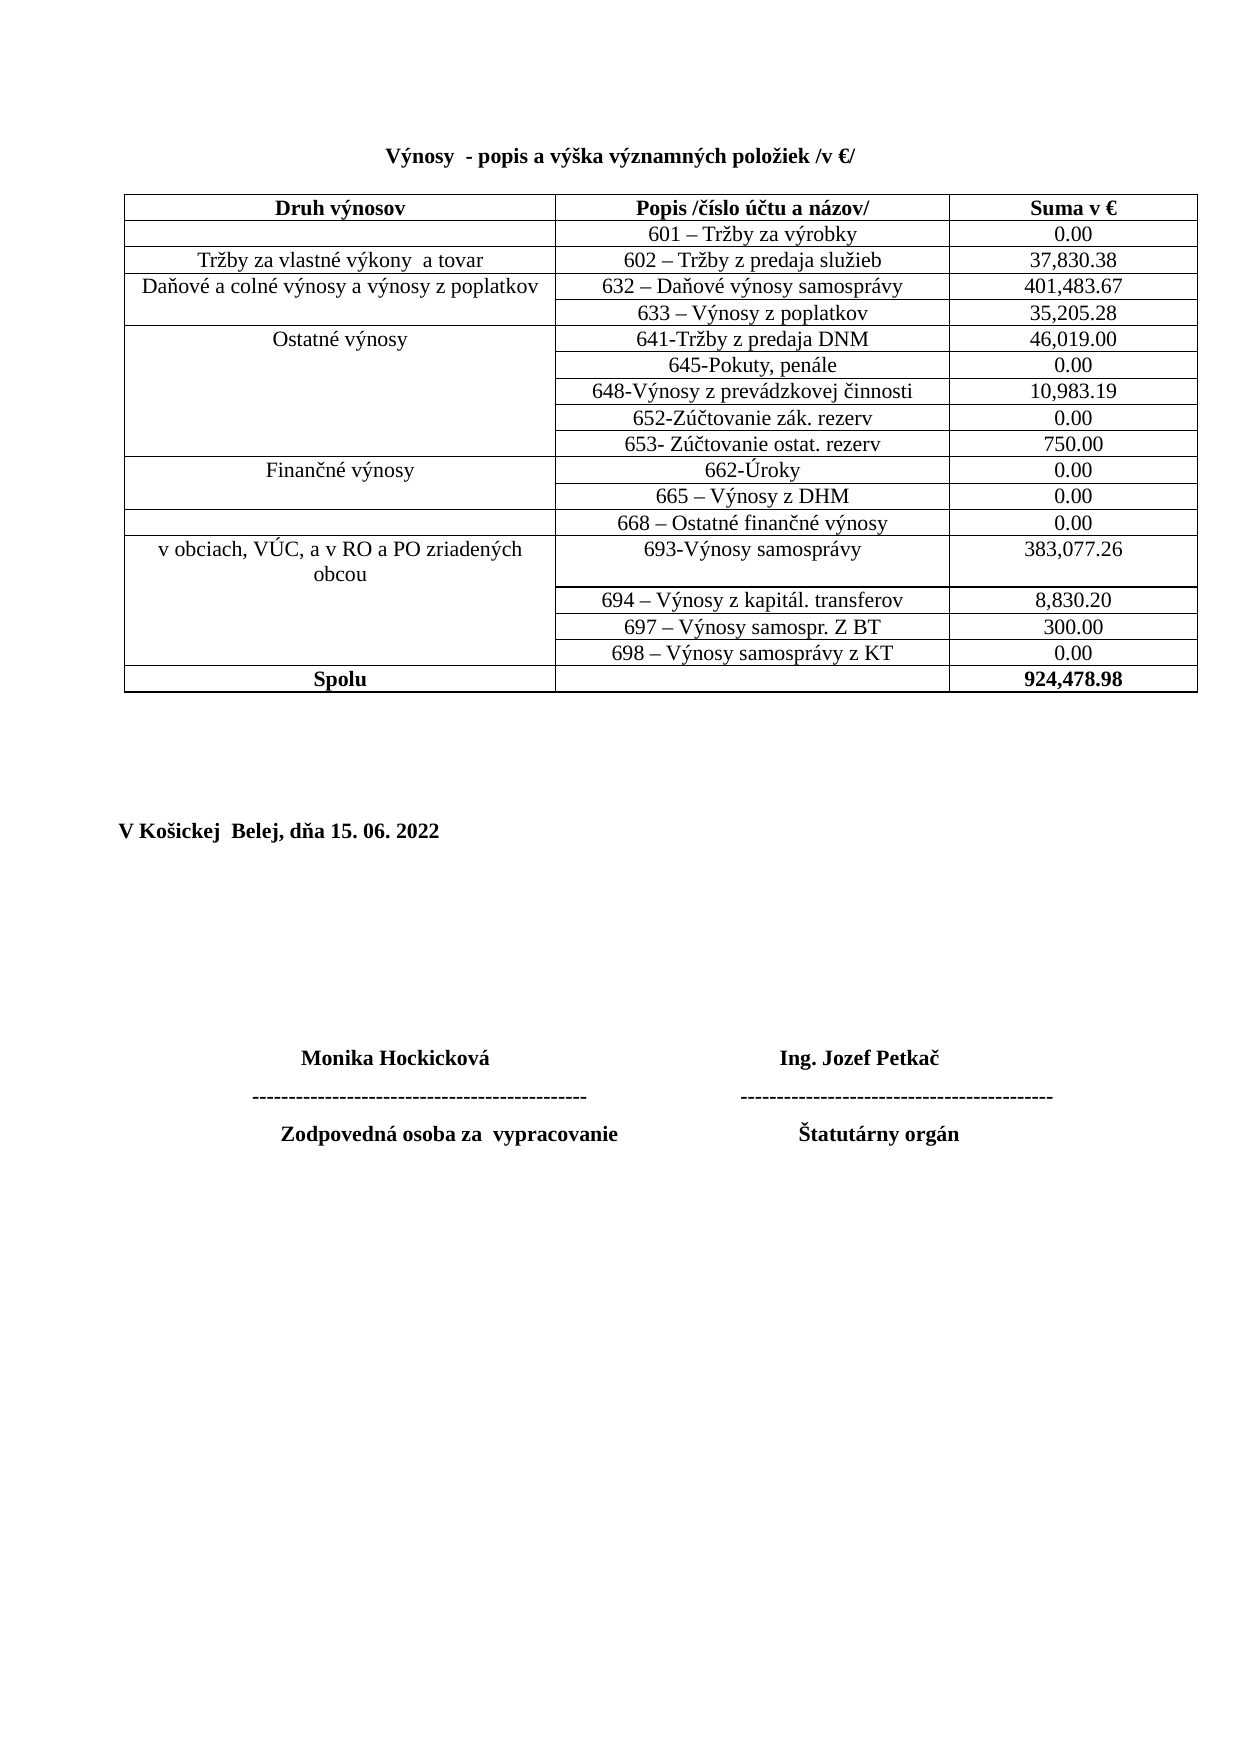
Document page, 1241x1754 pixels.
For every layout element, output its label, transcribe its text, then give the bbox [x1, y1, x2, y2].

table_cell Spolu [125, 666, 555, 691]
table_cell [125, 639, 555, 665]
table_header Popis /číslo účtu a názov/ [556, 195, 949, 220]
table_cell 697 – Výnosy samospr. Z BT [556, 614, 949, 639]
table_cell 693-Výnosy samosprávy [556, 536, 949, 586]
table_cell 0,00 [950, 457, 1197, 482]
table_cell [125, 351, 555, 377]
text Výnosy - popis a výška významných položiek /v €/ [118, 143, 1122, 168]
table_cell Tržby za vlastné výkony a tovar [125, 247, 555, 272]
table_cell 694 – Výnosy z kapitál. transferov [556, 588, 949, 613]
table_cell [125, 430, 555, 456]
table_cell 632 – Daňové výnosy samosprávy [556, 274, 949, 299]
table_cell 8 830,20 [950, 588, 1197, 613]
table_cell [556, 666, 949, 691]
table_cell 641-Tržby z predaja DNM [556, 326, 949, 351]
table_cell [125, 221, 555, 246]
table_cell 401 483,67 [950, 274, 1197, 299]
table_cell Daňové a colné výnosy a výnosy z poplatkov [125, 274, 555, 299]
table_cell 652-Zúčtovanie zák. rezerv [556, 405, 949, 430]
table_cell 300,00 [950, 614, 1197, 639]
table_cell [125, 586, 555, 613]
table_cell 383 077,26 [950, 536, 1197, 586]
text V Košickej Belej, dňa 15. 06. 2022 [118, 818, 1122, 844]
text Monika Hockicková Ing. Jozef Petkač [118, 1045, 1122, 1071]
table_cell v obciach, VÚC, a v RO a PO zriadených obcou [125, 536, 555, 586]
table_cell 35 205,28 [950, 300, 1197, 325]
table_cell 0,00 [950, 221, 1197, 246]
table_cell [125, 613, 555, 639]
table_cell 46 019,00 [950, 326, 1197, 351]
table_cell 0,00 [950, 510, 1197, 535]
table_cell [125, 510, 555, 535]
table_cell Finančné výnosy [125, 457, 555, 482]
table_cell 601 – Tržby za výrobky [556, 221, 949, 246]
table_cell 0,00 [950, 405, 1197, 430]
table_cell [125, 378, 555, 404]
table_cell 602 – Tržby z predaja služieb [556, 247, 949, 272]
table_cell 750,00 [950, 431, 1197, 456]
table_cell 37 830,38 [950, 247, 1197, 272]
table_header Druh výnosov [125, 195, 555, 220]
table_cell [125, 404, 555, 430]
table_cell [125, 299, 555, 325]
table_cell 668 – Ostatné finančné výnosy [556, 510, 949, 535]
table_cell 698 – Výnosy samosprávy z KT [556, 640, 949, 665]
table_cell 653- Zúčtovanie ostat. rezerv [556, 431, 949, 456]
table_cell Ostatné výnosy [125, 326, 555, 351]
table_cell 0,00 [950, 352, 1197, 377]
text ---------------------------------------------- ------------------------------------------- Zodpovedná osoba za vypracovanie Štatutárny orgán [118, 1083, 1122, 1146]
table_cell 648-Výnosy z prevádzkovej činnosti [556, 379, 949, 404]
table_cell 0,00 [950, 484, 1197, 509]
table_cell 662-Úroky [556, 457, 949, 482]
table_cell 10 983,19 [950, 379, 1197, 404]
table_cell [125, 483, 555, 509]
table_header Suma v € [950, 195, 1197, 220]
table_cell 924 478,98 [950, 666, 1197, 691]
table_cell 633 – Výnosy z poplatkov [556, 300, 949, 325]
table_cell 645-Pokuty, penále [556, 352, 949, 377]
table_cell 665 – Výnosy z DHM [556, 484, 949, 509]
table_cell 0,00 [950, 640, 1197, 665]
